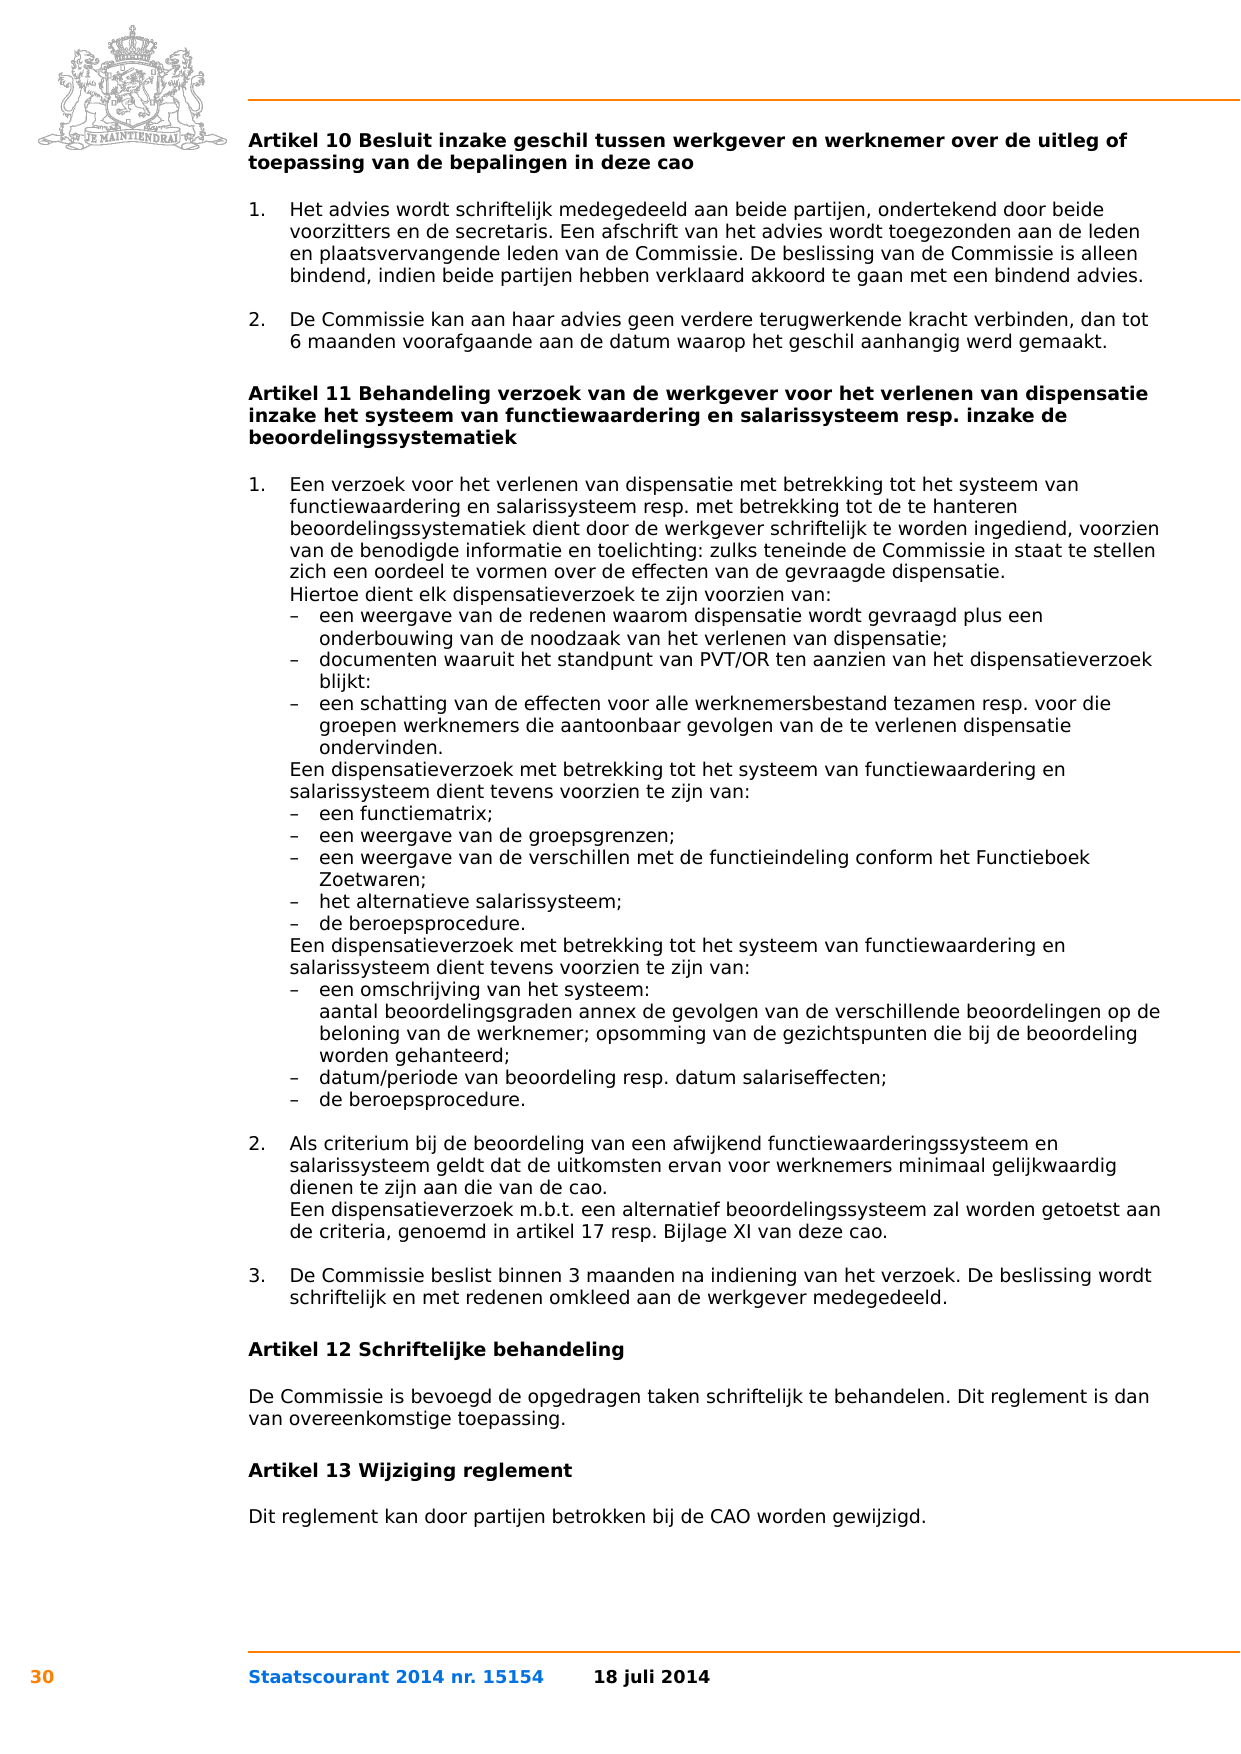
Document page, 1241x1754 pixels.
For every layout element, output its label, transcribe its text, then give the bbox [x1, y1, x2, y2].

text 2. Als criterium bij de beoordeling van een afwijkend functiewaarderingssysteem en salarissysteem geldt dat de uitkomsten ervan voor werknemers minimaal gelijkwaardig dienen te zijn aan die van de cao. [248, 1133, 1163, 1199]
text aantal beoordelingsgraden annex de gevolgen van de verschillende beoordelingen op de beloning van de werknemer; opsomming van de gezichtspunten die bij de beoordeling worden gehanteerd; [319, 1001, 1163, 1067]
text – een omschrijving van het systeem: [289, 979, 1163, 1001]
text 3. De Commissie beslist binnen 3 maanden na indiening van het verzoek. De beslissing wordt schriftelijk en met redenen omkleed aan de werkgever medegedeeld. [248, 1264, 1163, 1308]
text – een weergave van de groepsgrenzen; [289, 825, 1163, 847]
text 1. Een verzoek voor het verlenen van dispensatie met betrekking tot het systeem van functiewaardering en salarissysteem resp. met betrekking tot de te hanteren beoordelingssystematiek dient door de werkgever schriftelijk te worden ingediend, voorzien van de benodigde informatie en toelichting: zulks teneinde de Commissie in staat te stellen zich een oordeel te vormen over de effecten van de gevraagde dispensatie. [248, 473, 1163, 583]
text – een weergave van de redenen waarom dispensatie wordt gevraagd plus een onderbouwing van de noodzaak van het verlenen van dispensatie; [289, 605, 1163, 649]
text Een dispensatieverzoek met betrekking tot het systeem van functiewaardering en salarissysteem dient tevens voorzien te zijn van: [289, 935, 1163, 979]
text – de beroepsprocedure. [289, 1089, 1163, 1111]
text Een dispensatieverzoek m.b.t. een alternatief beoordelingssysteem zal worden getoetst aan de criteria, genoemd in artikel 17 resp. Bijlage XI van deze cao. [289, 1199, 1163, 1243]
subtitle Artikel 13 Wijziging reglement [248, 1459, 1163, 1481]
subtitle Artikel 12 Schriftelijke behandeling [248, 1338, 1163, 1361]
text Dit reglement kan door partijen betrokken bij de CAO worden gewijzigd. [248, 1506, 1163, 1528]
subtitle Artikel 10 Besluit inzake geschil tussen werkgever en werknemer over de uitleg of toepassing van de bepalingen in deze cao [248, 130, 1163, 174]
text – het alternatieve salarissysteem; [289, 891, 1163, 913]
text Hiertoe dient elk dispensatieverzoek te zijn voorzien van: [289, 583, 1163, 605]
text De Commissie is bevoegd de opgedragen taken schriftelijk te behandelen. Dit reglement is dan van overeenkomstige toepassing. [248, 1386, 1163, 1429]
text Een dispensatieverzoek met betrekking tot het systeem van functiewaardering en salarissysteem dient tevens voorzien te zijn van: [289, 759, 1163, 803]
text – een functiematrix; [289, 803, 1163, 825]
text – datum/periode van beoordeling resp. datum salariseffecten; [289, 1067, 1163, 1089]
text – een schatting van de effecten voor alle werknemersbestand tezamen resp. voor die groepen werknemers die aantoonbaar gevolgen van de te verlenen dispensatie ondervinden. [289, 693, 1163, 759]
text – de beroepsprocedure. [289, 913, 1163, 935]
text 1. Het advies wordt schriftelijk medegedeeld aan beide partijen, ondertekend door beide voorzitters en de secretaris. Een afschrift van het advies wordt toegezonden aan de leden en plaatsvervangende leden van de Commissie. De beslissing van de Commissie is alleen bindend, indien beide partijen hebben verklaard akkoord te gaan met een bindend advies. [248, 199, 1163, 287]
text – documenten waaruit het standpunt van PVT/OR ten aanzien van het dispensatieverzoek blijkt: [289, 649, 1163, 693]
text – een weergave van de verschillen met de functieindeling conform het Functieboek Zoetwaren; [289, 847, 1163, 891]
text 2. De Commissie kan aan haar advies geen verdere terugwerkende kracht verbinden, dan tot 6 maanden voorafgaande aan de datum waarop het geschil aanhangig werd gemaakt. [248, 309, 1163, 353]
picture [38, 25, 227, 150]
subtitle Artikel 11 Behandeling verzoek van de werkgever voor het verlenen van dispensatie inzake het systeem van functiewaardering en salarissysteem resp. inzake de beoordelingssystematiek [248, 383, 1163, 448]
